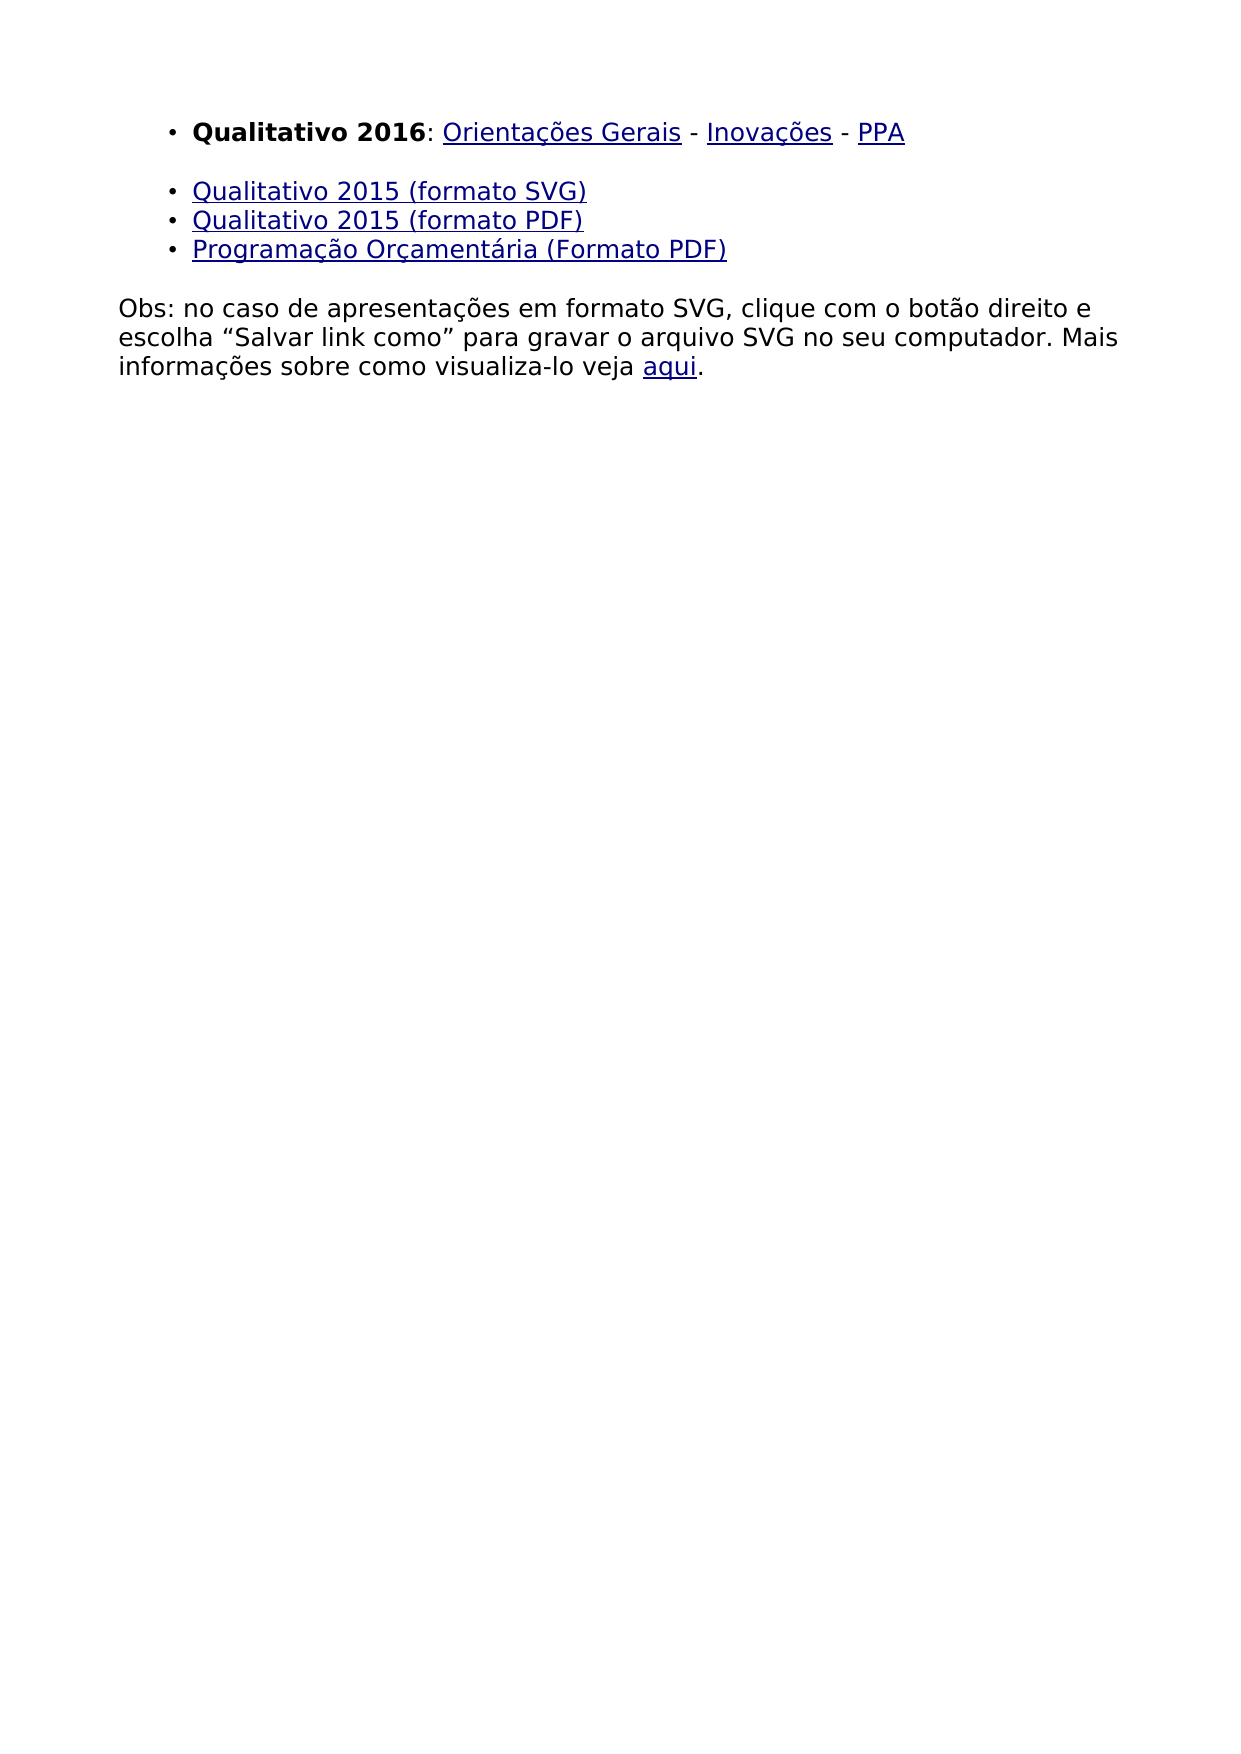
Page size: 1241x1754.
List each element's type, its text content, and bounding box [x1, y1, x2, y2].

list Qualitativo 2016: Orientações Gerais - Inovações - PPA [177, 118, 1122, 147]
list Qualitativo 2015 (formato PDF) [177, 206, 1122, 235]
list Programação Orçamentária (Formato PDF) [177, 235, 1122, 264]
list Qualitativo 2015 (formato SVG) [177, 177, 1122, 206]
text Obs: no caso de apresentações em formato SVG, clique com o botão direito e escolha “Salvar link como” para gravar o arquivo SVG no seu computador. Mais informações sobre como visualiza-lo veja aqui. [118, 294, 1122, 381]
